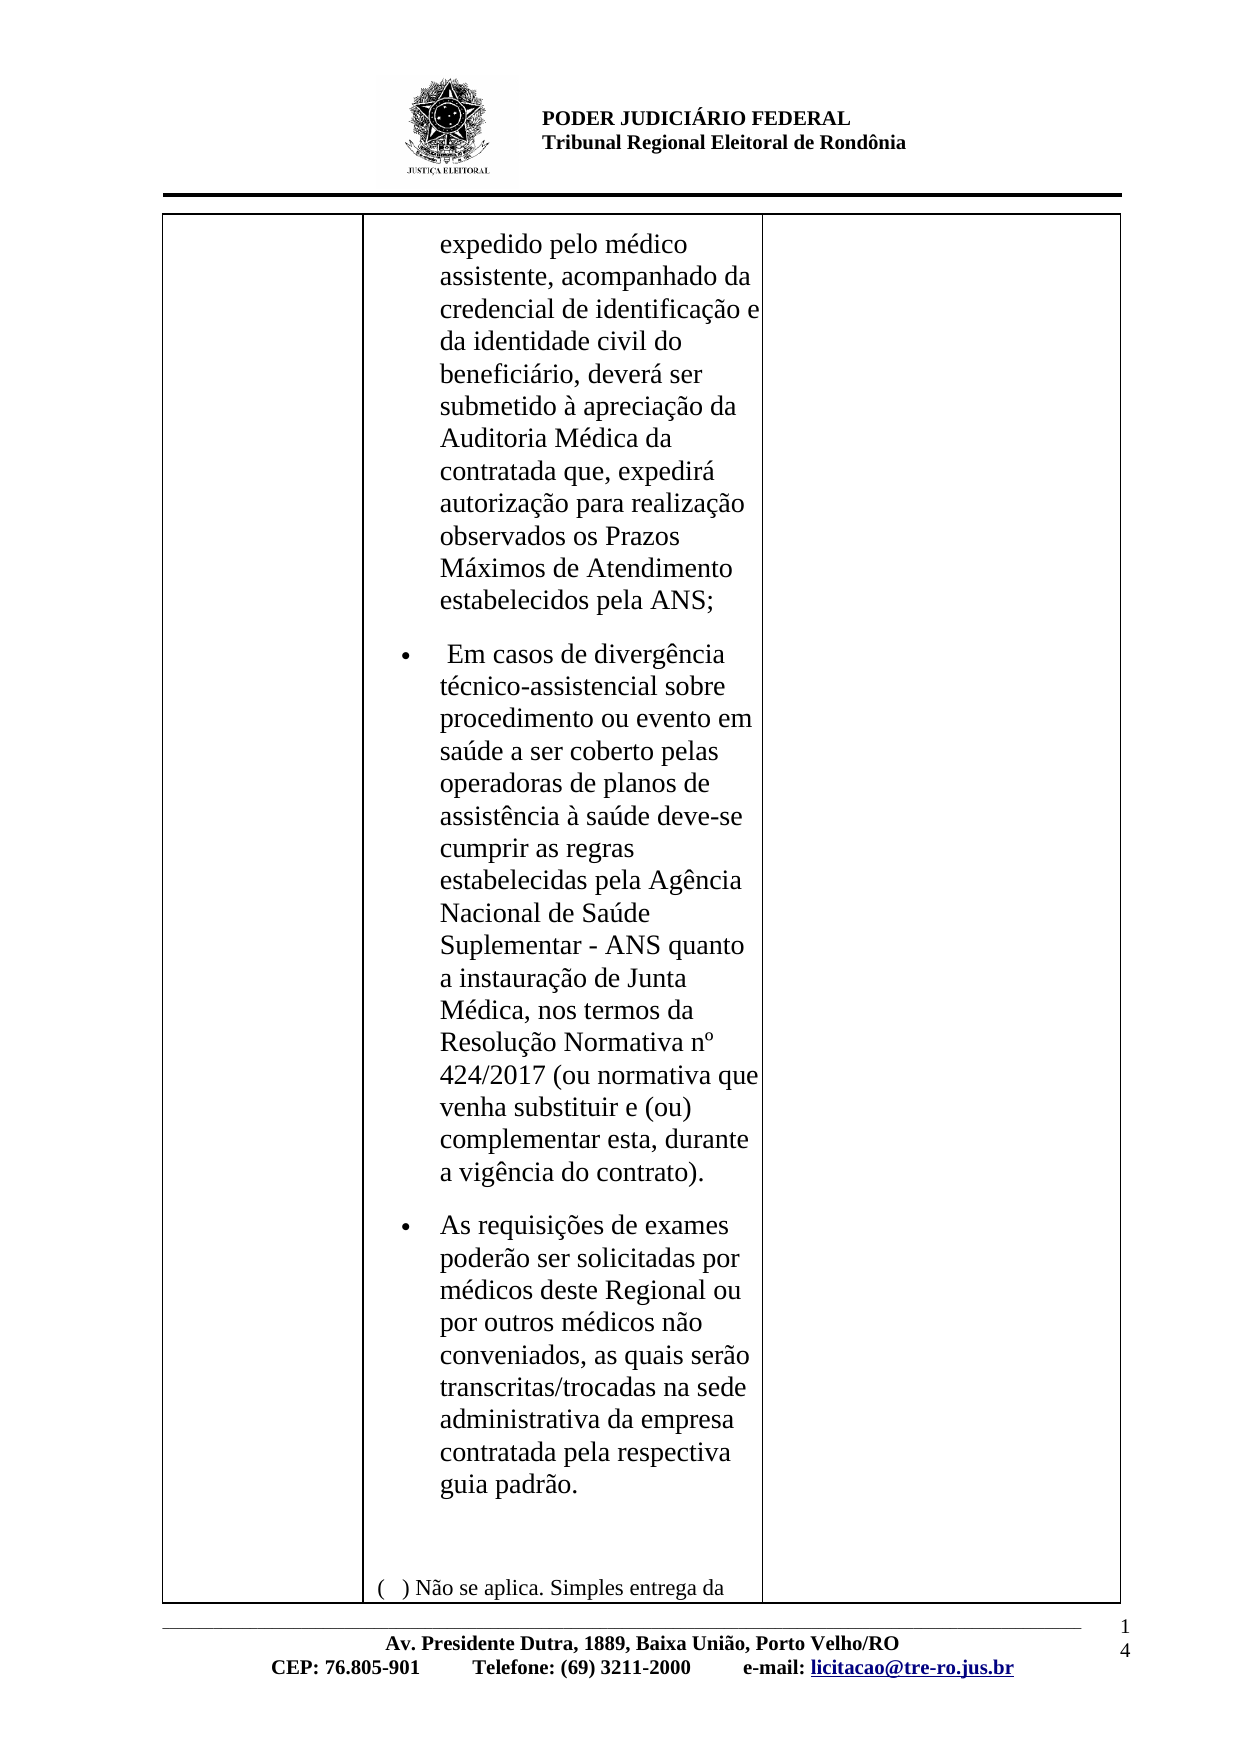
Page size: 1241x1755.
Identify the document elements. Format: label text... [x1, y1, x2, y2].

table_cell expedido pelo médico assistente, acompanhado da credencial de identificação e da identidade civil do beneficiário, deverá ser submetido à apreciação da Auditoria Médica da contratada que, expedirá autorização para realização observados os Prazos Máximos de Atendimento estabelecidos pela ANS; Em casos de divergência técnico-assistencial sobre procedimento ou evento em saúde a ser coberto pelas operadoras de planos de assistência à saúde deve-se cumprir as regras estabelecidas pela Agência Nacional de Saúde Suplementar - ANS quanto a instauração de Junta Médica, nos termos da Resolução Normativa nº 424/2017 (ou normativa que venha substituir e (ou) complementar esta, durante a vigência do contrato). As requisições de exames poderão ser solicitadas por médicos deste Regional ou por outros médicos não conveniados, as quais serão transcritas/trocadas na sede administrativa da empresa contratada pela respectiva guia padrão. ( ) Não se aplica. Simples entrega da [364, 215, 762, 1602]
table_cell [163, 215, 362, 1602]
table_cell [763, 215, 1120, 1602]
